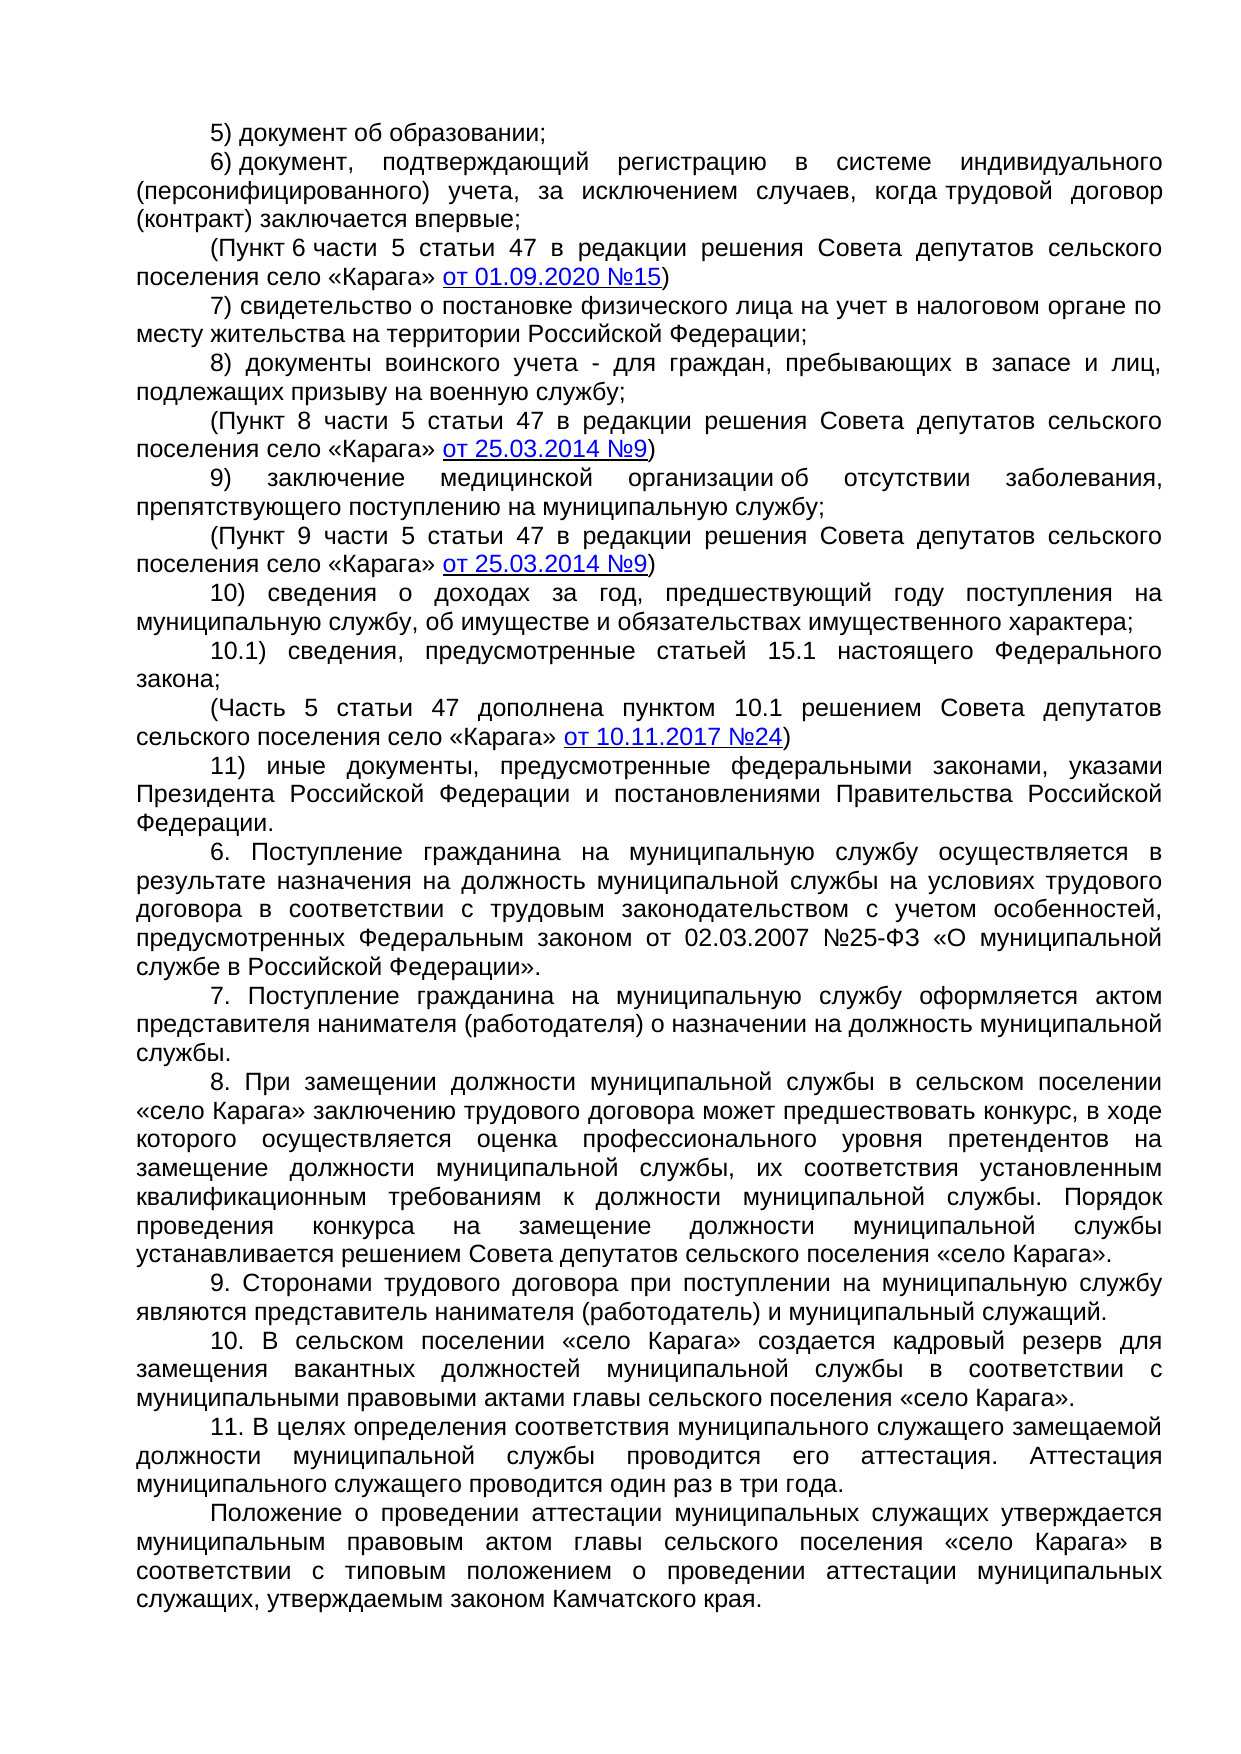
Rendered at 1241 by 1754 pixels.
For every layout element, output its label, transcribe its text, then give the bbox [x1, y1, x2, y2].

text 6. Поступление гражданина на муниципальную службу осуществляется в результате назначения на должность муниципальной службы на условиях трудового договора в соответствии с трудовым законодательством с учетом особенностей, предусмотренных Федеральным законом от 02.03.2007 №25-ФЗ «О муниципальной службе в Российской Федерации». [136, 837, 1163, 981]
text 11) иные документы, предусмотренные федеральными законами, указами Президента Российской Федерации и постановлениями Правительства Российской Федерации. [136, 751, 1163, 837]
text (Пункт 9 части 5 статьи 47 в редакции решения Совета депутатов сельского поселения село «Карага» от 25.03.2014 №9) [136, 521, 1163, 578]
text Положение о проведении аттестации муниципальных служащих утверждается муниципальным правовым актом главы сельского поселения «село Карага» в соответствии с типовым положением о проведении аттестации муниципальных служащих, утверждаемым законом Камчатского края. [136, 1498, 1163, 1613]
text 6) документ, подтверждающий регистрацию в системе индивидуального (персонифицированного) учета, за исключением случаев, когда трудовой договор (контракт) заключается впервые; [136, 147, 1163, 233]
text (Пункт 8 части 5 статьи 47 в редакции решения Совета депутатов сельского поселения село «Карага» от 25.03.2014 №9) [136, 406, 1163, 463]
text 10.1) сведения, предусмотренные статьей 15.1 настоящего Федерального закона; [136, 636, 1163, 693]
text 9) заключение медицинской организации об отсутствии заболевания, препятствующего поступлению на муниципальную службу; [136, 463, 1163, 521]
text (Пункт 6 части 5 статьи 47 в редакции решения Совета депутатов сельского поселения село «Карага» от 01.09.2020 №15) [136, 233, 1163, 291]
text 10) сведения о доходах за год, предшествующий году поступления на муниципальную службу, об имуществе и обязательствах имущественного характера; [136, 578, 1163, 636]
text 5) документ об образовании; [136, 118, 1163, 147]
text 10. В сельском поселении «село Карага» создается кадровый резерв для замещения вакантных должностей муниципальной службы в соответствии с муниципальными правовыми актами главы сельского поселения «село Карага». [136, 1326, 1163, 1412]
text 9. Сторонами трудового договора при поступлении на муниципальную службу являются представитель нанимателя (работодатель) и муниципальный служащий. [136, 1268, 1163, 1326]
text (Часть 5 статьи 47 дополнена пунктом 10.1 решением Совета депутатов сельского поселения село «Карага» от 10.11.2017 №24) [136, 693, 1163, 751]
text 8) документы воинского учета - для граждан, пребывающих в запасе и лиц, подлежащих призыву на военную службу; [136, 348, 1163, 406]
text 8. При замещении должности муниципальной службы в сельском поселении «село Карага» заключению трудового договора может предшествовать конкурс, в ходе которого осуществляется оценка профессионального уровня претендентов на замещение должности муниципальной службы, их соответствия установленным квалификационным требованиям к должности муниципальной службы. Порядок проведения конкурса на замещение должности муниципальной службы устанавливается решением Совета депутатов сельского поселения «село Карага». [136, 1067, 1163, 1268]
text 11. В целях определения соответствия муниципального служащего замещаемой должности муниципальной службы проводится его аттестация. Аттестация муниципального служащего проводится один раз в три года. [136, 1412, 1163, 1498]
text 7. Поступление гражданина на муниципальную службу оформляется актом представителя нанимателя (работодателя) о назначении на должность муниципальной службы. [136, 981, 1163, 1067]
text 7) свидетельство о постановке физического лица на учет в налоговом органе по месту жительства на территории Российской Федерации; [136, 291, 1163, 348]
